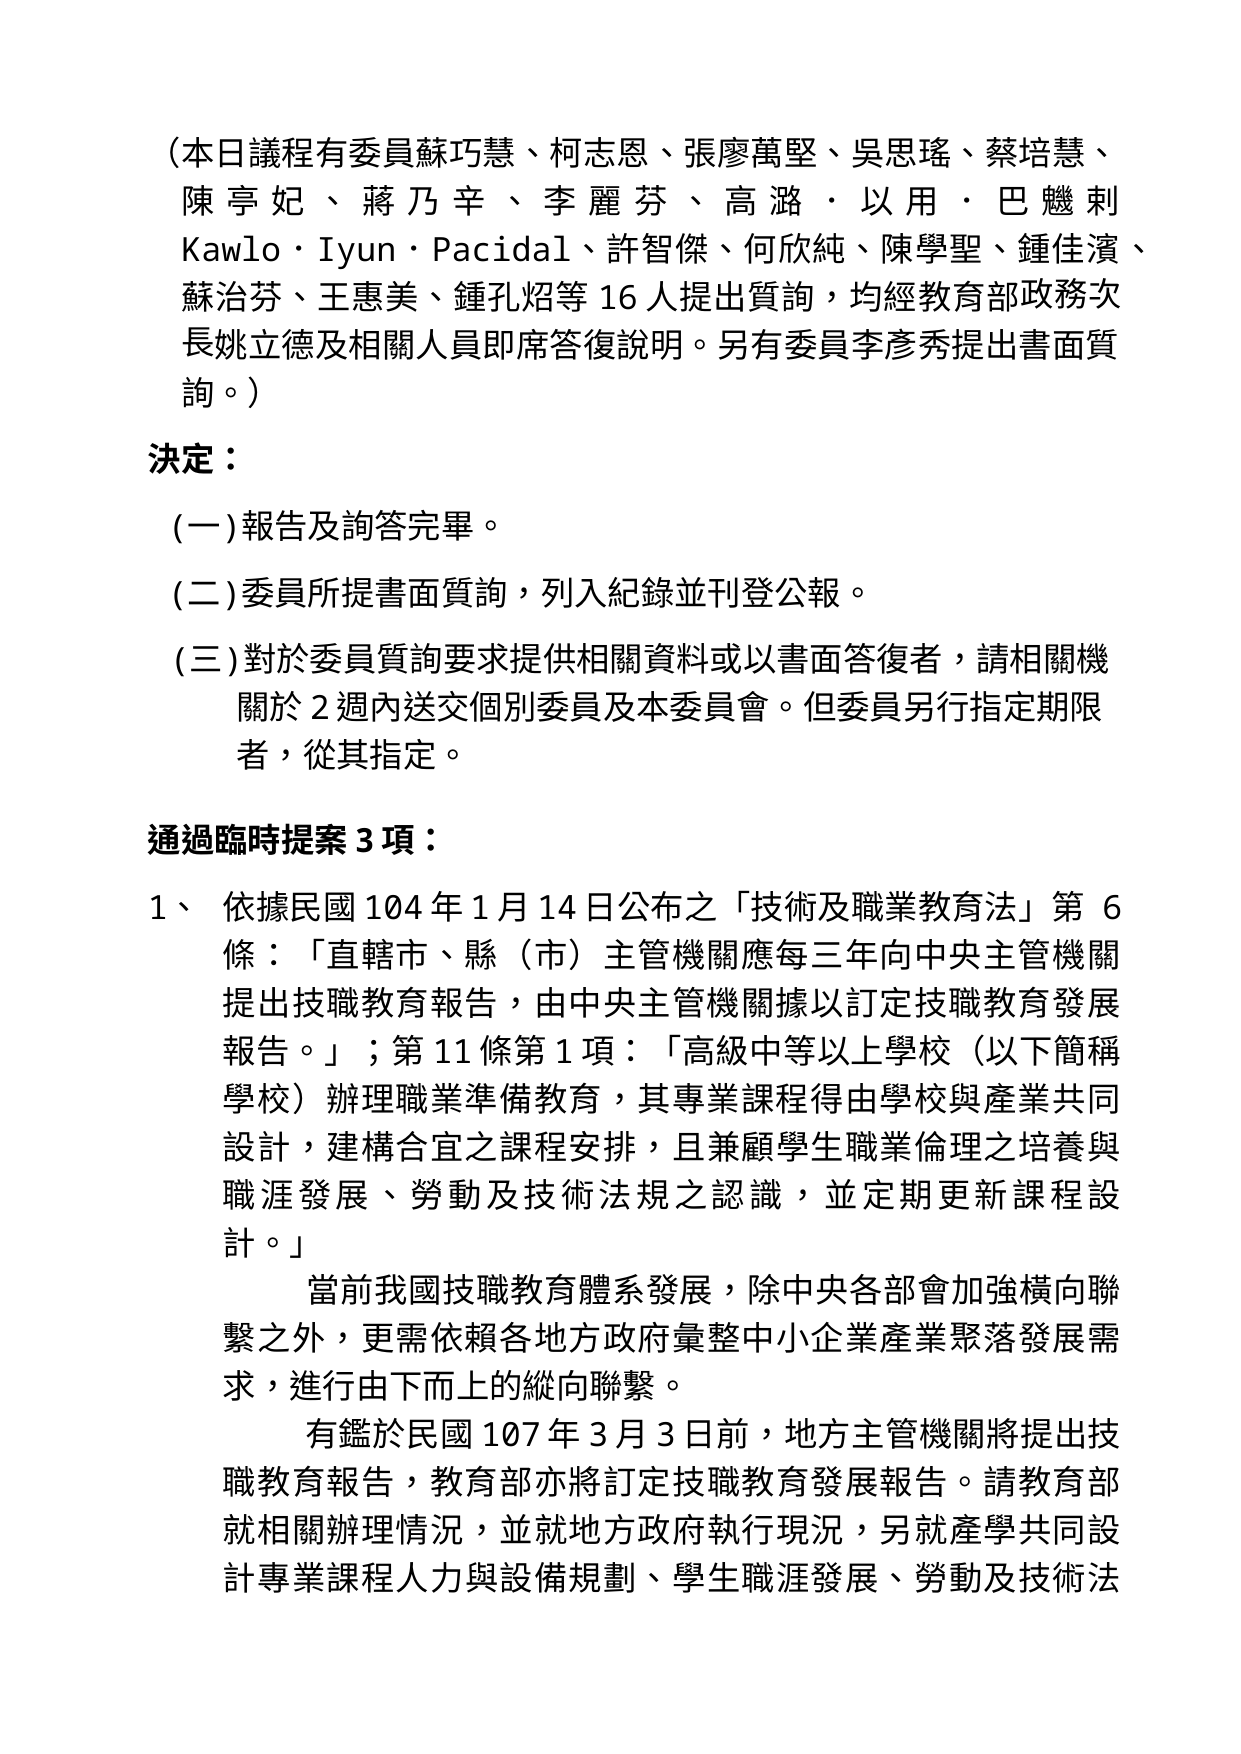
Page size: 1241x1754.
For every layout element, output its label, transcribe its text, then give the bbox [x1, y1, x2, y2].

text （本日議程有委員蘇巧慧、柯志恩、張廖萬堅、吳思瑤、蔡培慧、陳亭妃、蔣乃辛、李麗芬、高潞．以用．巴魕剌 Kawlo．Iyun．Pacidal、許智傑、何欣純、陳學聖、鍾佳濱、蘇治芬、王惠美、鍾孔炤等16人提出質詢，均經教育部政務次長姚立德及相關人員即席答復說明。另有委員李彥秀提出書面質詢。） [148, 127, 1122, 414]
list 依據民國104年1月14日公布之「技術及職業教育法」第 6 條：「直轄市、縣（市）主管機關應每三年向中央主管機關提出技職教育報告，由中央主管機關據以訂定技職教育發展報告。」；第11條第1項：「高級中等以上學校（以下簡稱學校）辦理職業準備教育，其專業課程得由學校與產業共同設計，建構合宜之課程安排，且兼顧學生職業倫理之培養與職涯發展、勞動及技術法規之認識，並定期更新課程設計。」 [148, 881, 1122, 1264]
text (三)對於委員質詢要求提供相關資料或以書面答復者，請相關機關於2週內送交個別委員及本委員會。但委員另行指定期限者，從其指定。 [169, 633, 1122, 777]
text 當前我國技職教育體系發展，除中央各部會加強橫向聯繫之外，更需依賴各地方政府彙整中小企業產業聚落發展需求，進行由下而上的縱向聯繫。 [223, 1264, 1122, 1408]
text (一)報告及詢答完畢。 [148, 500, 1122, 548]
text 通過臨時提案3項： [148, 814, 1122, 862]
text 有鑑於民國107年3月3日前，地方主管機關將提出技職教育報告，教育部亦將訂定技職教育發展報告。請教育部就相關辦理情況，並就地方政府執行現況，另就產學共同設計專業課程人力與設備規劃、學生職涯發展、勞動及技術法 [223, 1408, 1122, 1600]
text 決定： [148, 433, 1122, 481]
text (二)委員所提書面質詢，列入紀錄並刊登公報。 [148, 567, 1122, 614]
